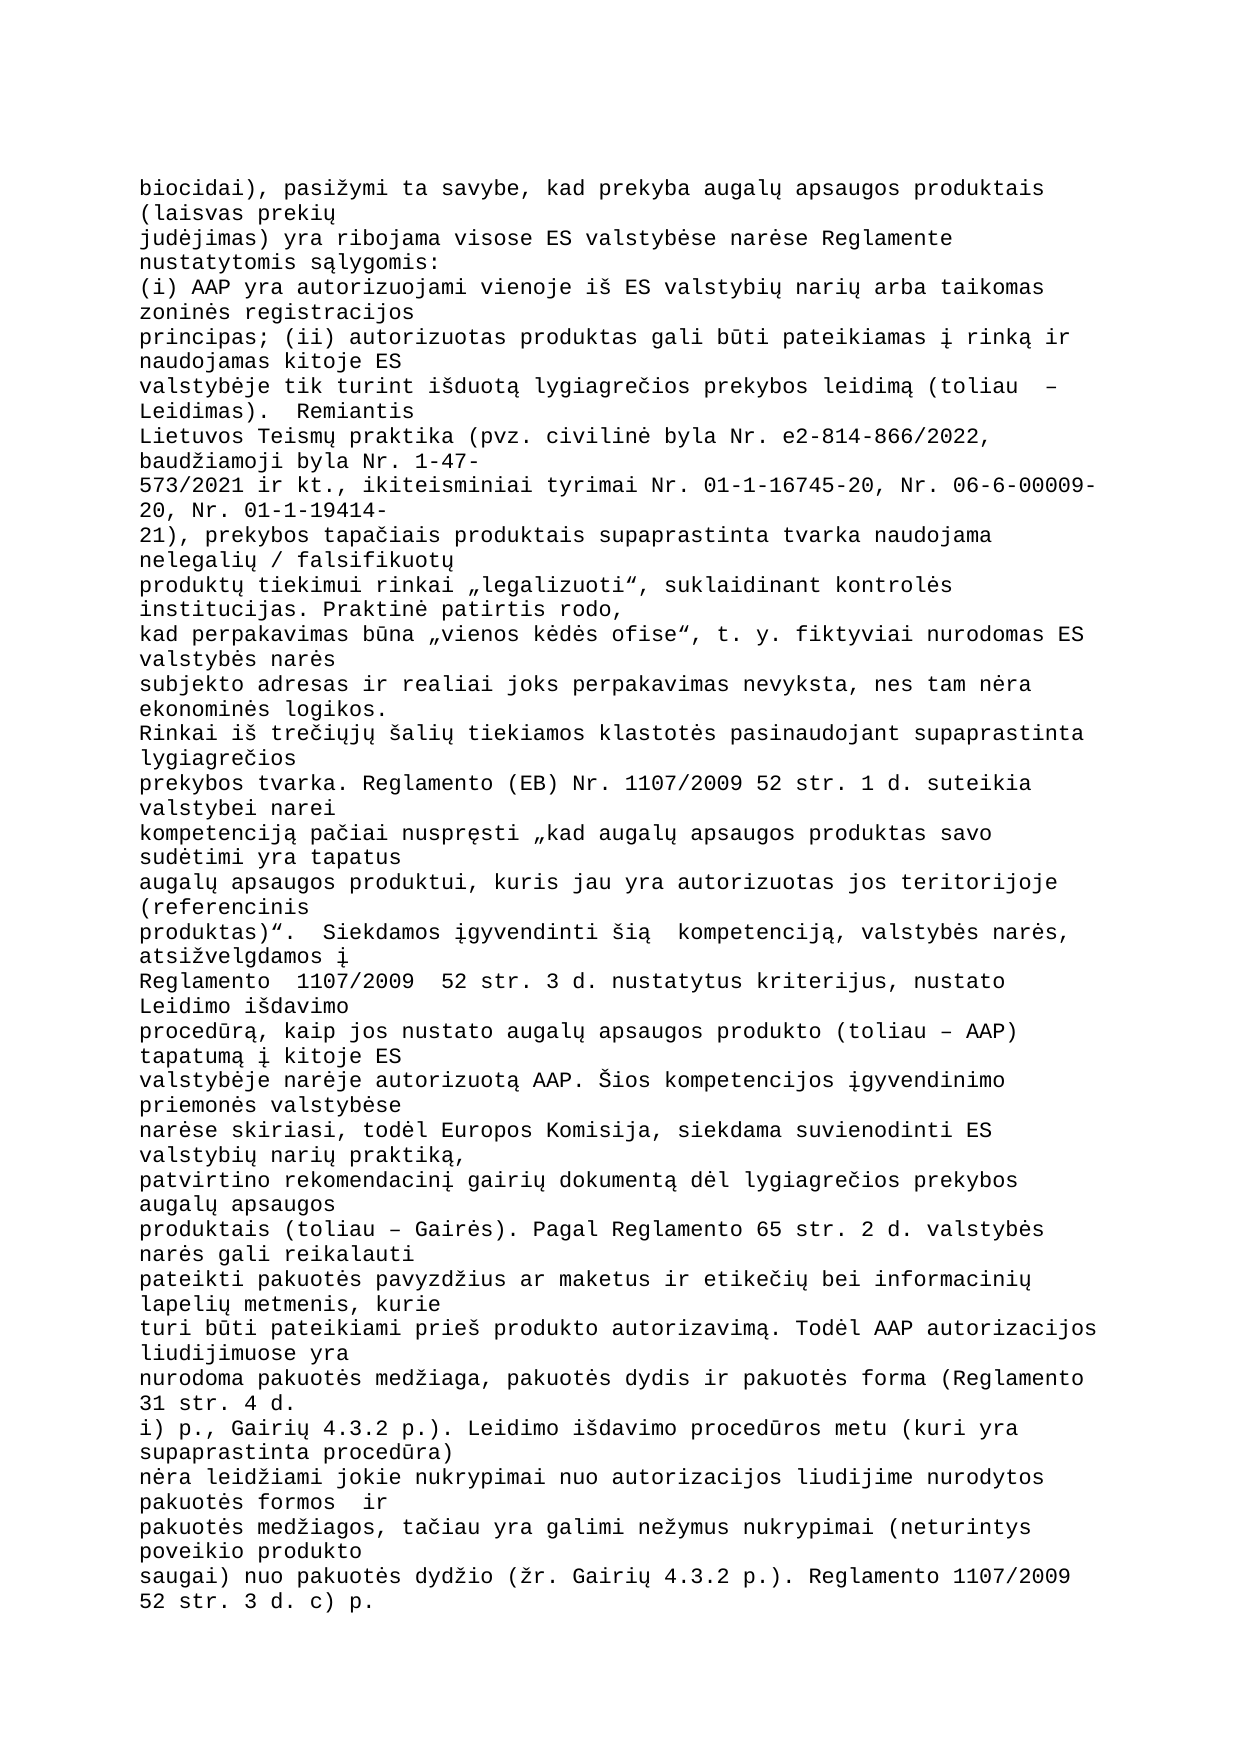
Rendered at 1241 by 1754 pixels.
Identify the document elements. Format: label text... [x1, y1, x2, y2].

text produktas)“. Siekdamos įgyvendinti šią kompetenciją, valstybės narės, atsižvelgdamos į [139, 921, 1101, 971]
text pateikti pakuotės pavyzdžius ar maketus ir etikečių bei informacinių lapelių metmenis, kurie [139, 1268, 1101, 1318]
text i) p., Gairių 4.3.2 p.). Leidimo išdavimo procedūros metu (kuri yra supaprastinta procedūra) [139, 1417, 1101, 1466]
text saugai) nuo pakuotės dydžio (žr. Gairių 4.3.2 p.). Reglamento 1107/2009 52 str. 3 d. c) p. [139, 1566, 1101, 1615]
text subjekto adresas ir realiai joks perpakavimas nevyksta, nes tam nėra ekonominės logikos. [139, 673, 1101, 723]
text 21), prekybos tapačiais produktais supaprastinta tvarka naudojama nelegalių / falsifikuotų [139, 524, 1101, 574]
text narėse skiriasi, todėl Europos Komisija, siekdama suvienodinti ES valstybių narių praktiką, [139, 1119, 1101, 1169]
text produktų tiekimui rinkai „legalizuoti“, suklaidinant kontrolės institucijas. Praktinė patirtis rodo, [139, 574, 1101, 623]
text procedūrą, kaip jos nustato augalų apsaugos produkto (toliau – AAP) tapatumą į kitoje ES [139, 1020, 1101, 1070]
text Reglamento 1107/2009 52 str. 3 d. nustatytus kriterijus, nustato Leidimo išdavimo [139, 971, 1101, 1020]
text Rinkai iš trečiųjų šalių tiekiamos klastotės pasinaudojant supaprastinta lygiagrečios [139, 723, 1101, 772]
text nėra leidžiami jokie nukrypimai nuo autorizacijos liudijime nurodytos pakuotės formos ir [139, 1466, 1101, 1516]
text turi būti pateikiami prieš produkto autorizavimą. Todėl AAP autorizacijos liudijimuose yra [139, 1318, 1101, 1367]
text 573/2021 ir kt., ikiteisminiai tyrimai Nr. 01-1-16745-20, Nr. 06-6-00009-20, Nr. 01-1-19414- [139, 475, 1101, 524]
text valstybėje tik turint išduotą lygiagrečios prekybos leidimą (toliau – Leidimas). Remiantis [139, 376, 1101, 425]
text judėjimas) yra ribojama visose ES valstybėse narėse Reglamente nustatytomis sąlygomis: [139, 227, 1101, 276]
text kad perpakavimas būna „vienos kėdės ofise“, t. y. fiktyviai nurodomas ES valstybės narės [139, 623, 1101, 673]
text Lietuvos Teismų praktika (pvz. civilinė byla Nr. e2-814-866/2022, baudžiamoji byla Nr. 1-47- [139, 425, 1101, 475]
text kompetenciją pačiai nuspręsti „kad augalų apsaugos produktas savo sudėtimi yra tapatus [139, 822, 1101, 871]
text prekybos tvarka. Reglamento (EB) Nr. 1107/2009 52 str. 1 d. suteikia valstybei narei [139, 772, 1101, 822]
text augalų apsaugos produktui, kuris jau yra autorizuotas jos teritorijoje (referencinis [139, 871, 1101, 921]
text biocidai), pasižymi ta savybe, kad prekyba augalų apsaugos produktais (laisvas prekių [139, 177, 1101, 227]
text pakuotės medžiagos, tačiau yra galimi nežymus nukrypimai (neturintys poveikio produkto [139, 1516, 1101, 1566]
text nurodoma pakuotės medžiaga, pakuotės dydis ir pakuotės forma (Reglamento 31 str. 4 d. [139, 1367, 1101, 1417]
text patvirtino rekomendacinį gairių dokumentą dėl lygiagrečios prekybos augalų apsaugos [139, 1169, 1101, 1218]
text (i) AAP yra autorizuojami vienoje iš ES valstybių narių arba taikomas zoninės registracijos [139, 276, 1101, 326]
text produktais (toliau – Gairės). Pagal Reglamento 65 str. 2 d. valstybės narės gali reikalauti [139, 1218, 1101, 1268]
text valstybėje narėje autorizuotą AAP. Šios kompetencijos įgyvendinimo priemonės valstybėse [139, 1070, 1101, 1119]
text principas; (ii) autorizuotas produktas gali būti pateikiamas į rinką ir naudojamas kitoje ES [139, 326, 1101, 376]
